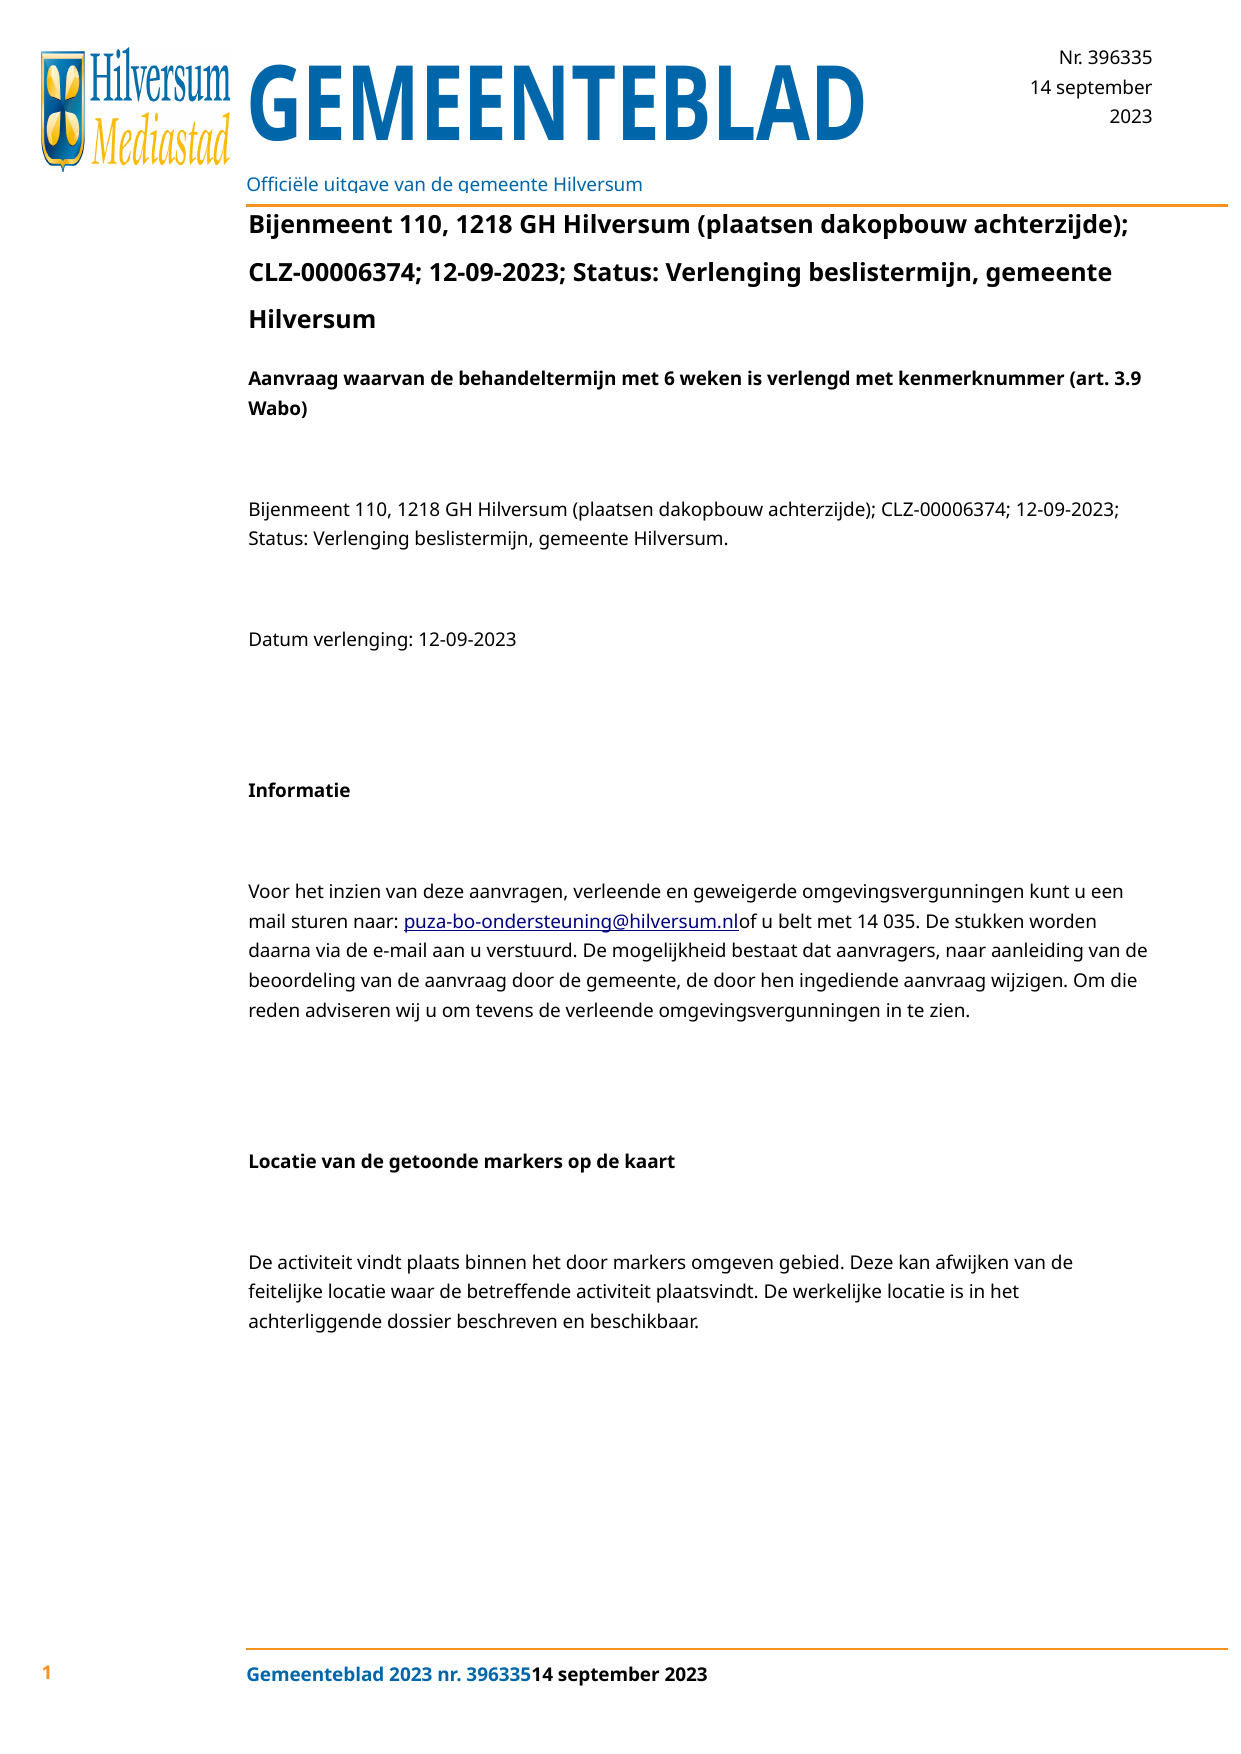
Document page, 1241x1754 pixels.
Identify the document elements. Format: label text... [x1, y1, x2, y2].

text Informatie [248, 778, 1152, 803]
text Bijenmeent 110, 1218 GH Hilversum (plaatsen dakopbouw achterzijde); CLZ-00006374; 12-09-2023; Status: Verlenging beslistermijn, gemeente Hilversum [248, 207, 1152, 336]
text De activiteit vindt plaats binnen het door markers omgeven gebied. Deze kan afwijken van de feitelijke locatie waar de betreffende activiteit plaatsvindt. De werkelijke locatie is in het achterliggende dossier beschreven en beschikbaar. [248, 1249, 1152, 1334]
text Datum verlenging: 12-09-2023 [248, 626, 1152, 652]
text Voor het inzien van deze aanvragen, verleende en geweigerde omgevingsvergunningen kunt u een mail sturen naar: puza-bo-ondersteuning@hilversum.nlof u belt met 14 035. De stukken worden daarna via de e-mail aan u verstuurd. De mogelijkheid bestaat dat aanvragers, naar aanleiding van de beoordeling van de aanvraag door de gemeente, de door hen ingediende aanvraag wijzigen. Om die reden adviseren wij u om tevens de verleende omgevingsvergunningen in te zien. [248, 878, 1152, 1022]
picture [41, 47, 231, 172]
text Locatie van de getoonde markers op de kaart [248, 1148, 1152, 1174]
text Bijenmeent 110, 1218 GH Hilversum (plaatsen dakopbouw achterzijde); CLZ-00006374; 12-09-2023; Status: Verlenging beslistermijn, gemeente Hilversum. [248, 496, 1152, 551]
text Aanvraag waarvan de behandeltermijn met 6 weken is verlengd met kenmerknummer (art. 3.9 Wabo) [248, 366, 1152, 421]
